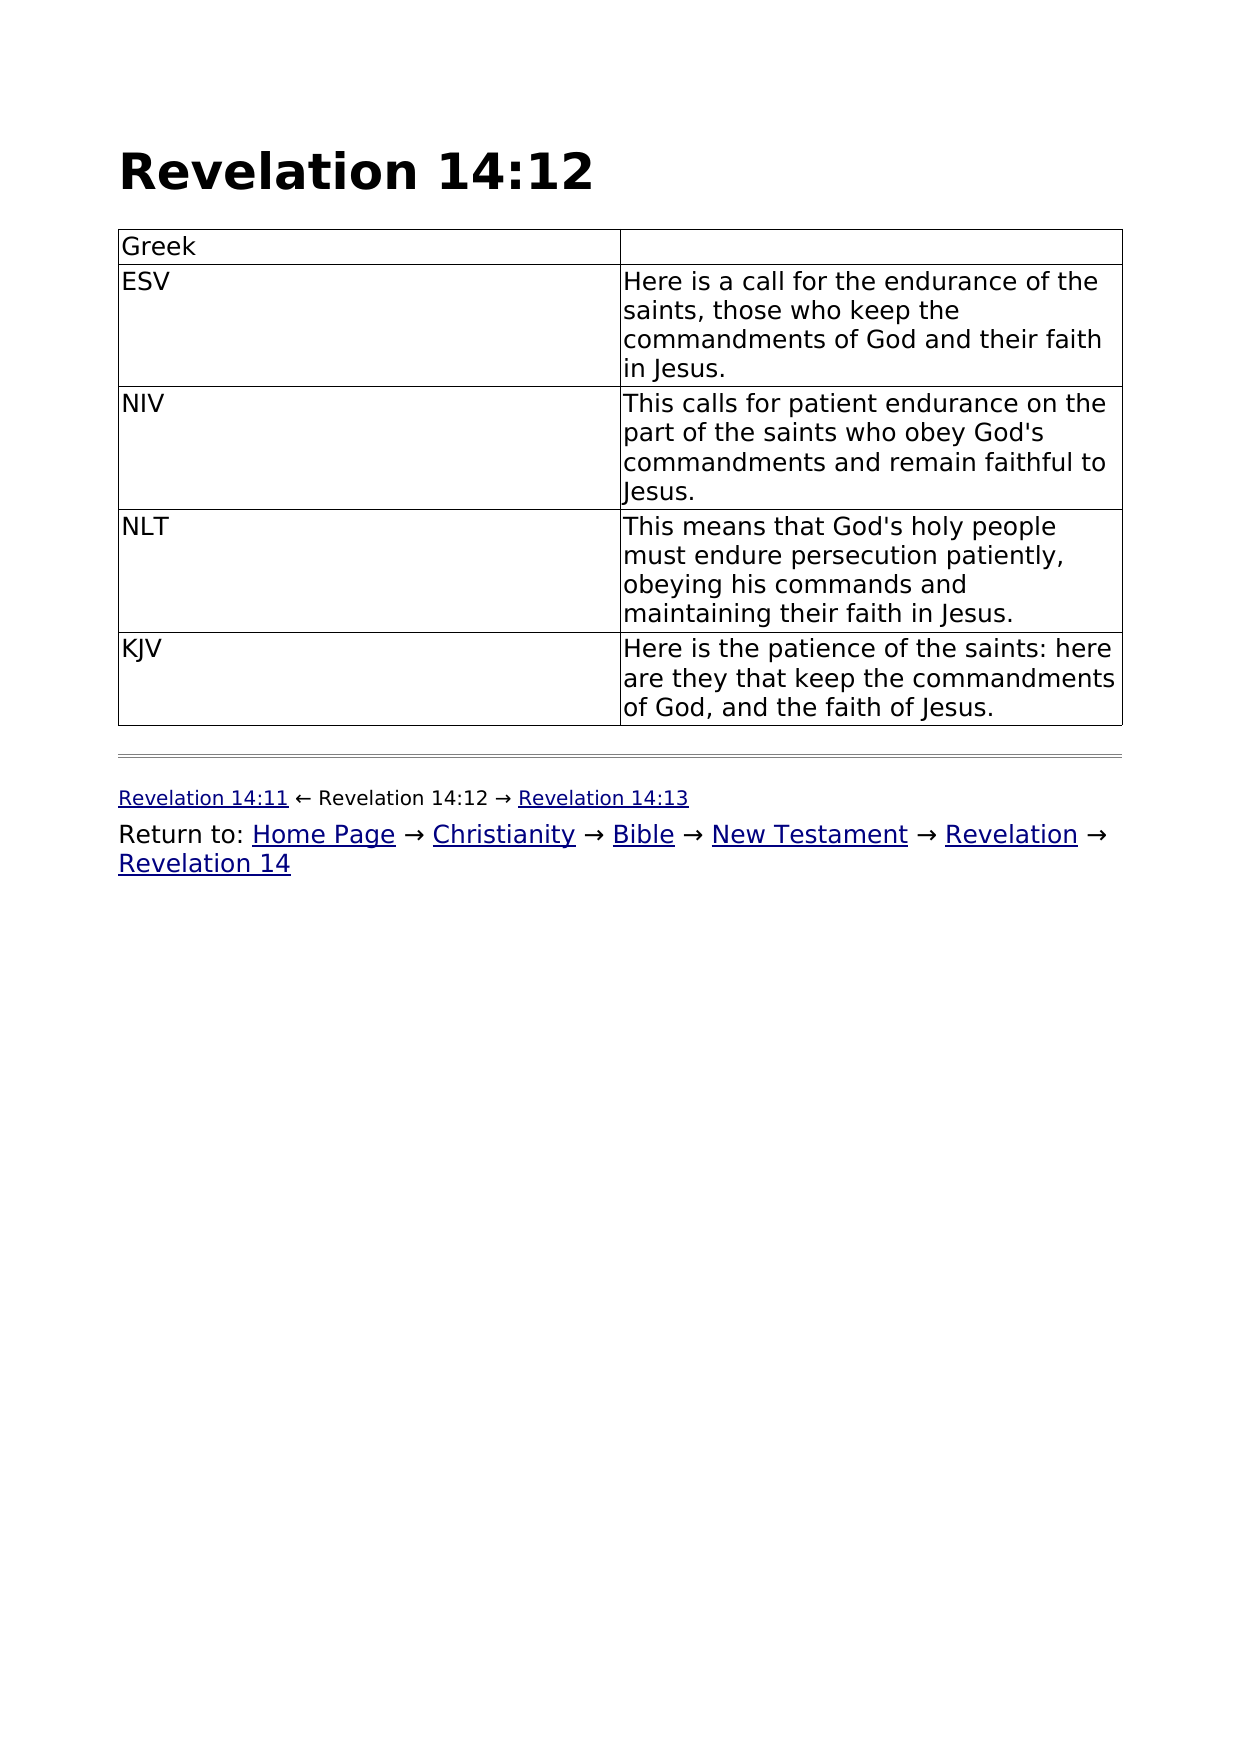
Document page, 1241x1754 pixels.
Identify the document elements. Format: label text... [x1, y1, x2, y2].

table_cell KJV [119, 633, 620, 725]
table_header Greek [119, 230, 620, 264]
text Revelation 14:11 ← Revelation 14:12 → Revelation 14:13 [118, 786, 1122, 820]
table_cell This means that God's holy people must endure persecution patiently, obeying his commands and maintaining their faith in Jesus. [621, 510, 1122, 632]
text Return to: Home Page → Christianity → Bible → New Testament → Revelation → Revelation 14 [118, 820, 1122, 879]
table_cell Here is a call for the endurance of the saints, those who keep the commandments of God and their faith in Jesus. [621, 265, 1122, 386]
table_cell NIV [119, 387, 620, 509]
table_header [621, 230, 1122, 264]
table_cell Here is the patience of the saints: here are they that keep the commandments of God, and the faith of Jesus. [621, 633, 1122, 725]
subtitle Revelation 14:12 [118, 143, 1122, 201]
table_cell ESV [119, 265, 620, 386]
table_cell NLT [119, 510, 620, 632]
table_cell This calls for patient endurance on the part of the saints who obey God's commandments and remain faithful to Jesus. [621, 387, 1122, 509]
